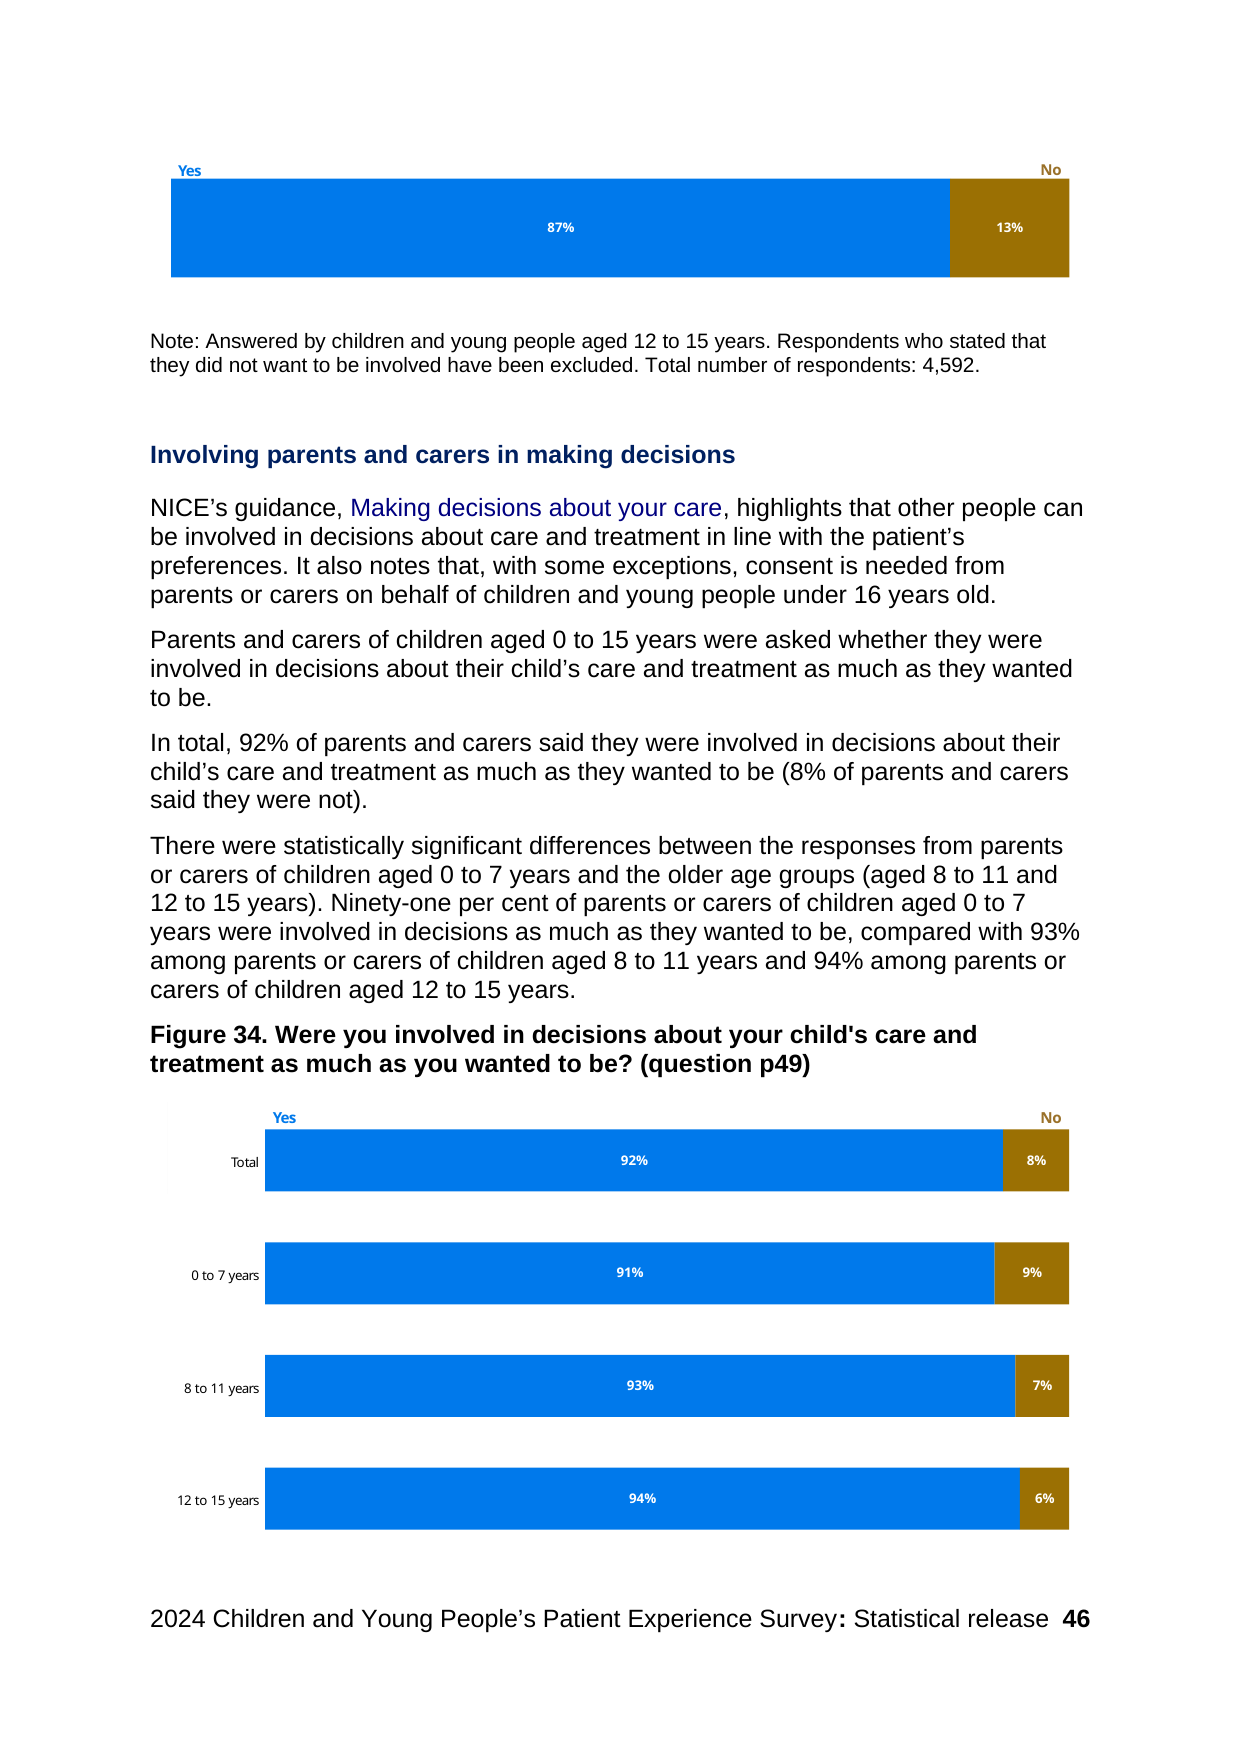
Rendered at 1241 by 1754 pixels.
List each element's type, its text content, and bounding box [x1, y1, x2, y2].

text There were statistically significant differences between the responses from parents or carers of children aged 0 to 7 years and the older age groups (aged 8 to 11 and 12 to 15 years). Ninety-one per cent of parents or carers of children aged 0 to 7 years were involved in decisions as much as they wanted to be, compared with 93% among parents or carers of children aged 8 to 11 years and 94% among parents or carers of children aged 12 to 15 years. [150, 831, 1090, 1003]
text Figure 34. Were you involved in decisions about your child's care and treatment as much as you wanted to be? (question p49) [150, 1020, 1090, 1078]
text Note: Answered by children and young people aged 12 to 15 years. Respondents who stated that they did not want to be involved have been excluded. Total number of respondents: 4,592. [150, 329, 1090, 377]
subtitle Involving parents and carers in making decisions [150, 440, 1090, 468]
text Parents and carers of children aged 0 to 15 years were asked whether they were involved in decisions about their child’s care and treatment as much as they wanted to be. [150, 625, 1090, 711]
text NICE’s guidance, Making decisions about your care, highlights that other people can be involved in decisions about care and treatment in line with the patient’s preferences. It also notes that, with some exceptions, consent is needed from parents or carers on behalf of children and young people under 16 years old. [150, 493, 1090, 608]
text In total, 92% of parents and carers said they were involved in decisions about their child’s care and treatment as much as they wanted to be (8% of parents and carers said they were not). [150, 728, 1090, 814]
